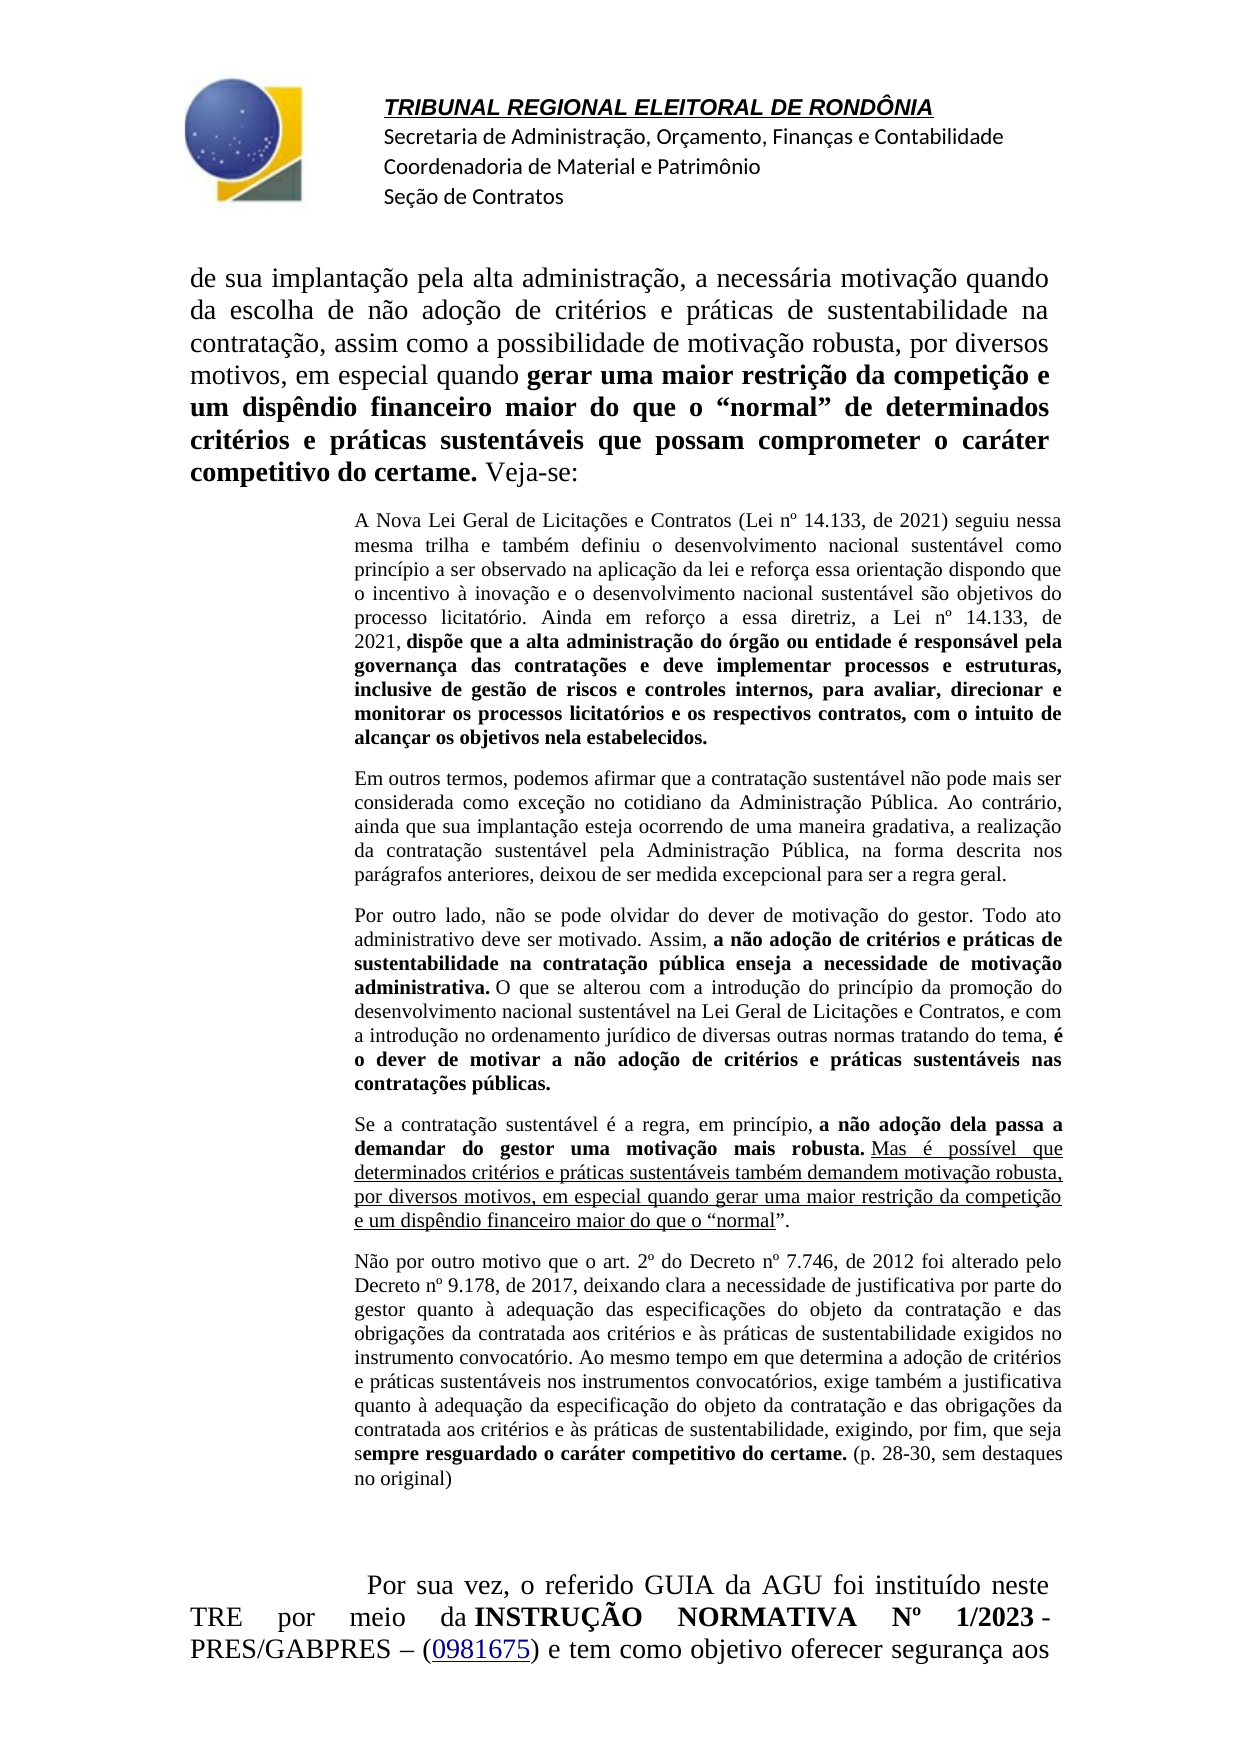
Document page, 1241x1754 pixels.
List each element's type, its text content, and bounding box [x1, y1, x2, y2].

text por diversos motivos, em especial quando gerar uma maior restrição da competição e um dispêndio financeiro maior do que o “normal”. [354, 1182, 1063, 1232]
text Em outros termos, podemos afirmar que a contratação sustentável não pode mais ser considerada como exceção no cotidiano da Administração Pública. Ao contrário, ainda que sua implantação esteja ocorrendo de uma maneira gradativa, a realização da contratação sustentável pela Administração Pública, na forma descrita nos parágrafos anteriores, deixou de ser medida excepcional para ser a regra geral. [354, 766, 1063, 886]
text Não por outro motivo que o art. 2º do Decreto nº 7.746, de 2012 foi alterado pelo Decreto nº 9.178, de 2017, deixando clara a necessidade de justificativa por parte do gestor quanto à adequação das especificações do objeto da contratação e das obrigações da contratada aos critérios e às práticas de sustentabilidade exigidos no instrumento convocatório. Ao mesmo tempo em que determina a adoção de critérios e práticas sustentáveis nos instrumentos convocatórios, exige também a justificativa quanto à adequação da especificação do objeto da contratação e das obrigações da contratada aos critérios e às práticas de sustentabilidade, exigindo, por fim, que seja sempre resguardado o caráter competitivo do certame. (p. 28-30, sem destaques no original) [354, 1249, 1063, 1489]
text de sua implantação pela alta administração, a necessária motivação quando da escolha de não adoção de critérios e práticas de sustentabilidade na contratação, assim como a possibilidade de motivação robusta, por diversos motivos, em especial quando gerar uma maior restrição da competição e um dispêndio financeiro maior do que o “normal” de determinados critérios e práticas sustentáveis que possam comprometer o caráter competitivo do certame. Veja-se: [190, 261, 1051, 488]
text Se a contratação sustentável é a regra, em princípio, a não adoção dela passa a demandar do gestor uma motivação mais robusta. Mas é possível que determinados critérios e práticas sustentáveis também demandem motivação robusta, [354, 1112, 1063, 1181]
text Por sua vez, o referido GUIA da AGU foi instituído neste TRE por meio da INSTRUÇÃO NORMATIVA Nº 1/2023 - PRES/GABPRES – (0981675) e tem como objetivo oferecer segurança aos [190, 1568, 1051, 1665]
text A Nova Lei Geral de Licitações e Contratos (Lei nº 14.133, de 2021) seguiu nessa mesma trilha e também definiu o desenvolvimento nacional sustentável como princípio a ser observado na aplicação da lei e reforça essa orientação dispondo que o incentivo à inovação e o desenvolvimento nacional sustentável são objetivos do processo licitatório. Ainda em reforço a essa diretriz, a Lei nº 14.133, de 2021, dispõe que a alta administração do órgão ou entidade é responsável pela governança das contratações e deve implementar processos e estruturas, inclusive de gestão de riscos e controles internos, para avaliar, direcionar e monitorar os processos licitatórios e os respectivos contratos, com o intuito de alcançar os objetivos nela estabelecidos. [354, 508, 1063, 749]
text Por outro lado, não se pode olvidar do dever de motivação do gestor. Todo ato administrativo deve ser motivado. Assim, a não adoção de critérios e práticas de sustentabilidade na contratação pública enseja a necessidade de motivação administrativa. O que se alterou com a introdução do princípio da promoção do desenvolvimento nacional sustentável na Lei Geral de Licitações e Contratos, e com a introdução no ordenamento jurídico de diversas outras normas tratando do tema, é o dever de motivar a não adoção de critérios e práticas sustentáveis nas contratações públicas. [354, 903, 1063, 1095]
